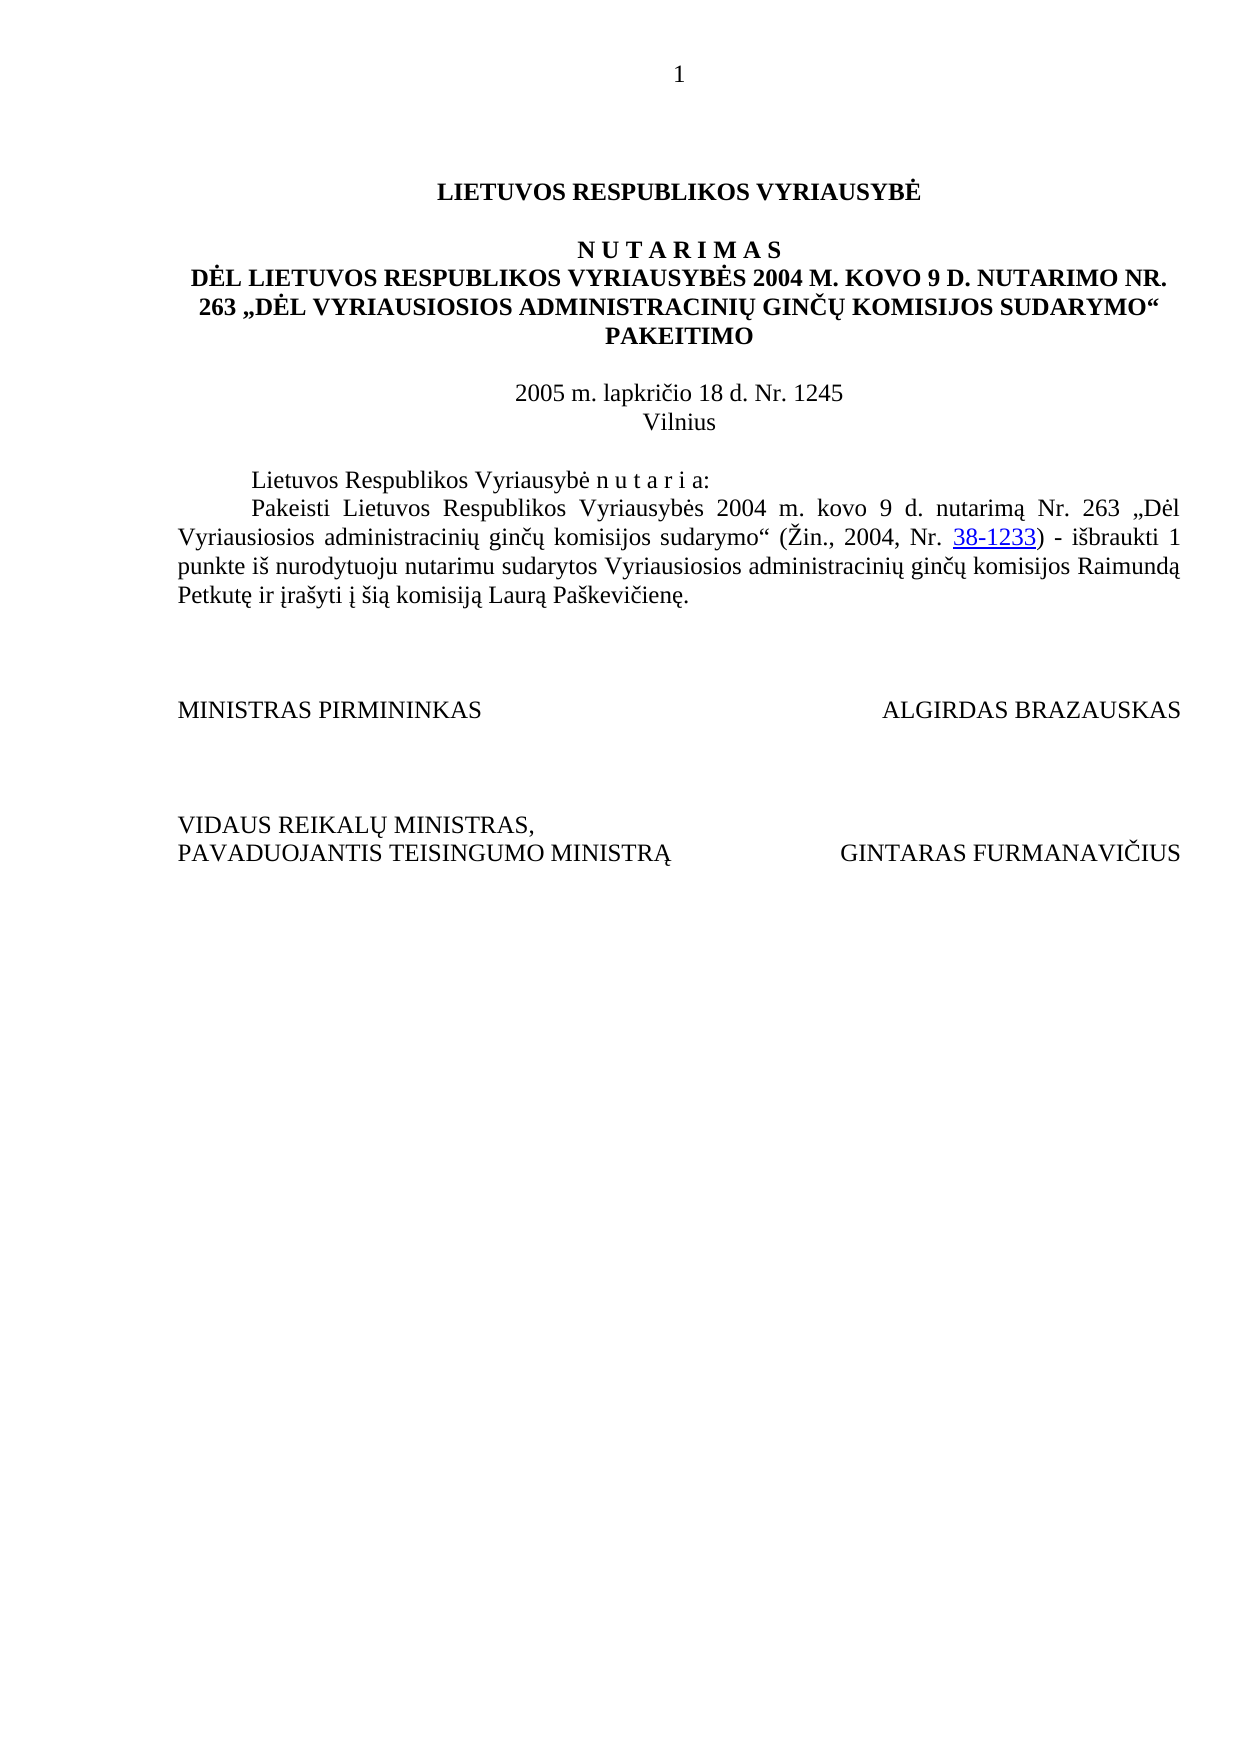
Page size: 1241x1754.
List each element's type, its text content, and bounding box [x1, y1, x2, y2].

text LIETUVOS RESPUBLIKOS VYRIAUSYBĖ [177, 177, 1181, 206]
text N U T A R I M A S [177, 235, 1181, 263]
text VIDAUS REIKALŲ MINISTRAS, [177, 810, 1181, 838]
text Pakeisti Lietuvos Respublikos Vyriausybės 2004 m. kovo 9 d. nutarimą Nr. 263 „Dėl Vyriausiosios administracinių ginčų komisijos sudarymo“ (Žin., 2004, Nr. 38-1233) - išbraukti 1 punkte iš nurodytuoju nutarimu sudarytos Vyriausiosios administracinių ginčų komisijos Raimundą Petkutę ir įrašyti į šią komisiją Laurą Paškevičienę. [177, 493, 1181, 608]
text DĖL LIETUVOS RESPUBLIKOS VYRIAUSYBĖS 2004 M. KOVO 9 D. NUTARIMO NR. 263 „DĖL VYRIAUSIOSIOS ADMINISTRACINIŲ GINČŲ KOMISIJOS SUDARYMO“ PAKEITIMO [177, 263, 1181, 350]
text 2005 m. lapkričio 18 d. Nr. 1245 [177, 378, 1181, 407]
text MINISTRAS PIRMININKAS ALGIRDAS BRAZAUSKAS [177, 695, 1181, 723]
text PAVADUOJANTIS TEISINGUMO MINISTRĄ GINTARAS FURMANAVIČIUS [177, 838, 1181, 867]
text Vilnius [177, 407, 1181, 436]
text Lietuvos Respublikos Vyriausybė nutaria: [177, 465, 1181, 493]
